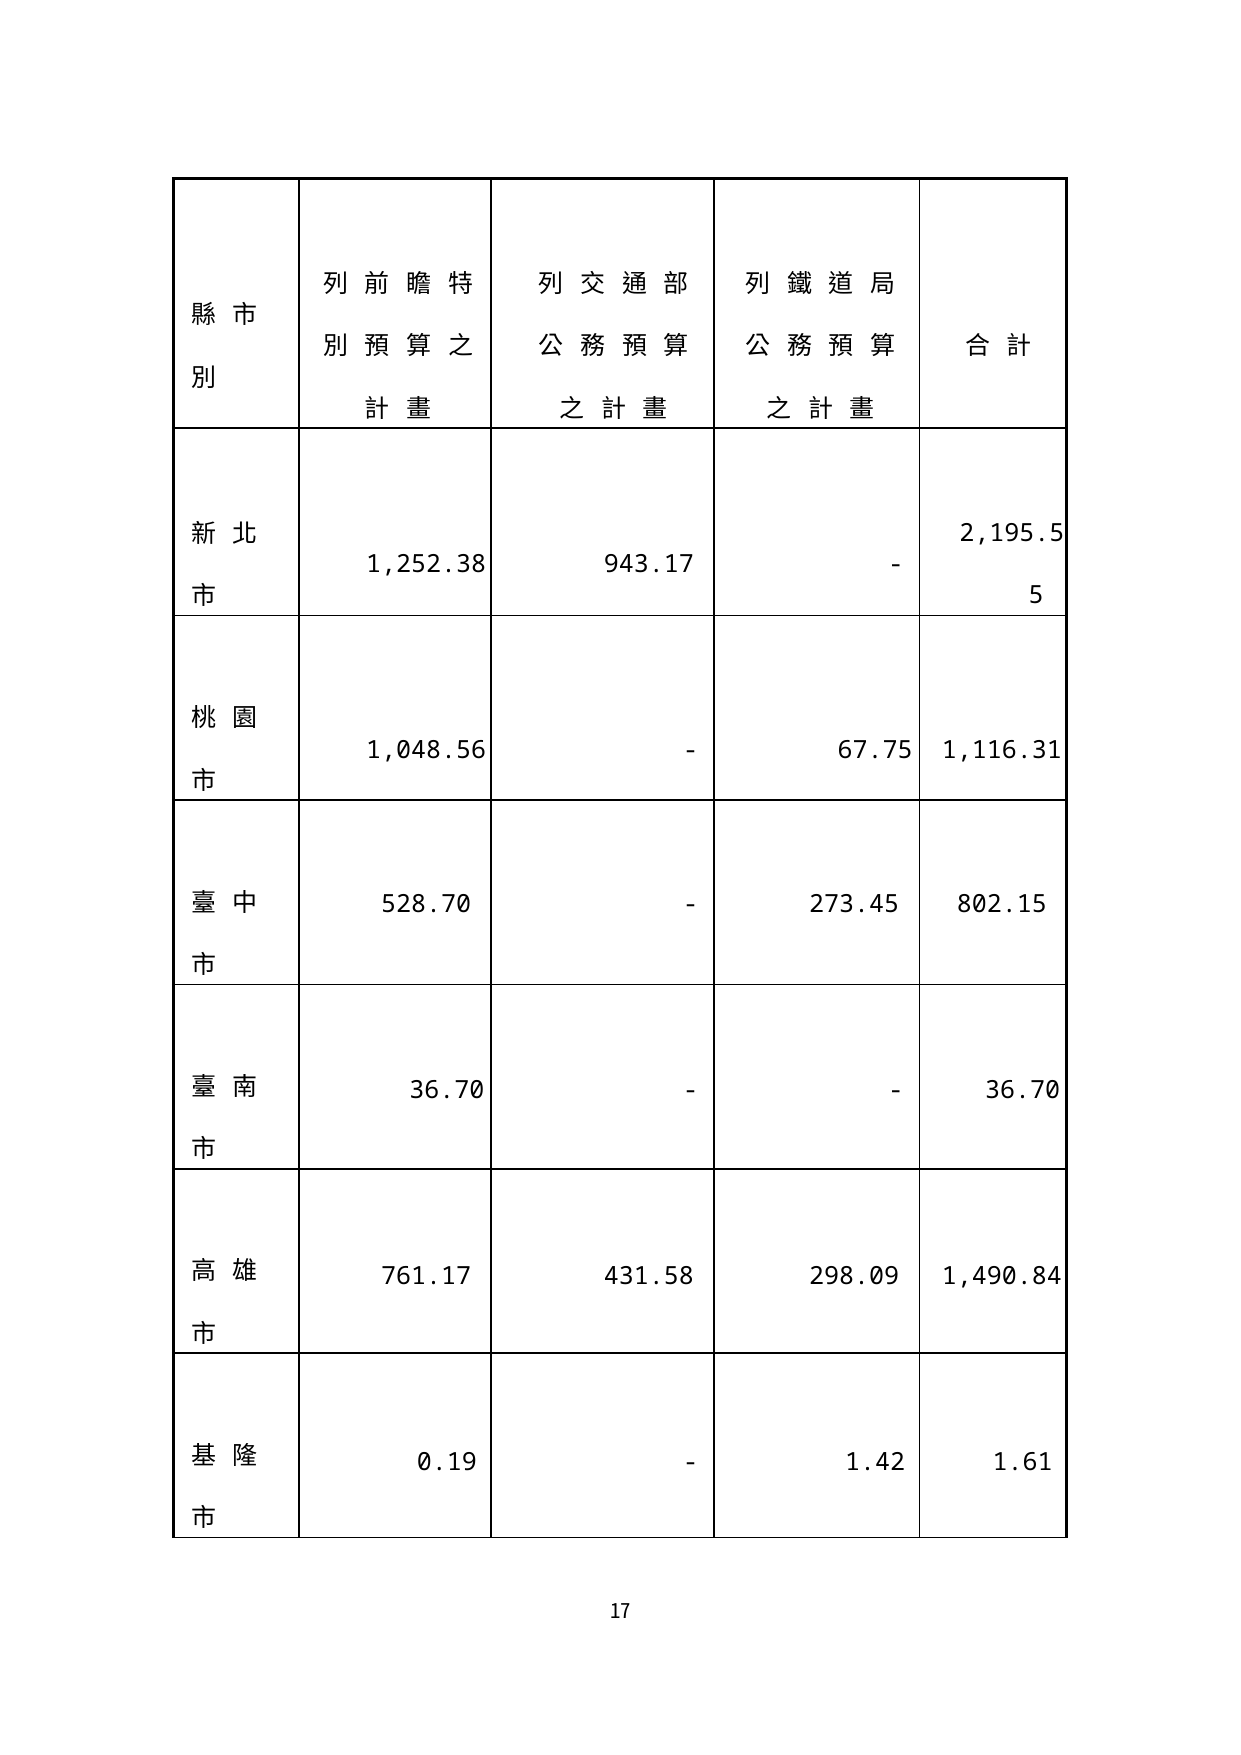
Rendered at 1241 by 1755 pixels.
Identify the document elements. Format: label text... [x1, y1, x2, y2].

table_cell 528.70 [300, 801, 490, 983]
table_cell 802.15 [920, 801, 1065, 983]
table_cell 761.17 [300, 1170, 490, 1352]
table_cell 36.70 [920, 985, 1065, 1168]
table_cell 基隆市 [175, 1354, 298, 1537]
table_cell - [492, 801, 713, 983]
table_cell 1.42 [715, 1354, 919, 1537]
table_cell 1,116.31 [920, 616, 1065, 799]
table_cell 431.58 [492, 1170, 713, 1352]
table_header 列交通部公務預算之計畫 [492, 180, 713, 427]
table_cell 943.17 [492, 429, 713, 615]
table_cell 臺南市 [175, 985, 298, 1168]
table_cell 1,490.84 [920, 1170, 1065, 1352]
table_header 合計 [920, 180, 1065, 427]
table_cell 0.19 [300, 1354, 490, 1537]
table_cell - [492, 1354, 713, 1537]
table_cell 1.61 [920, 1354, 1065, 1537]
table_cell 298.09 [715, 1170, 919, 1352]
table_cell 新北市 [175, 429, 298, 615]
table_cell 1,048.56 [300, 616, 490, 799]
table_cell - [715, 429, 919, 615]
table_cell 67.75 [715, 616, 919, 799]
table_header 列前瞻特別預算之計畫 [300, 180, 490, 427]
table_header 縣市別 [175, 180, 298, 427]
table_cell 臺中市 [175, 801, 298, 983]
table_cell 1,252.38 [300, 429, 490, 615]
table_cell 桃園市 [175, 616, 298, 799]
table_cell - [715, 985, 919, 1168]
table_header 列鐵道局公務預算之計畫 [715, 180, 919, 427]
table_cell - [492, 985, 713, 1168]
table_cell 36.70 [300, 985, 490, 1168]
table_cell 273.45 [715, 801, 919, 983]
table_cell - [492, 616, 713, 799]
table_cell 高雄市 [175, 1170, 298, 1352]
table_cell 2,195.55 [920, 429, 1065, 615]
